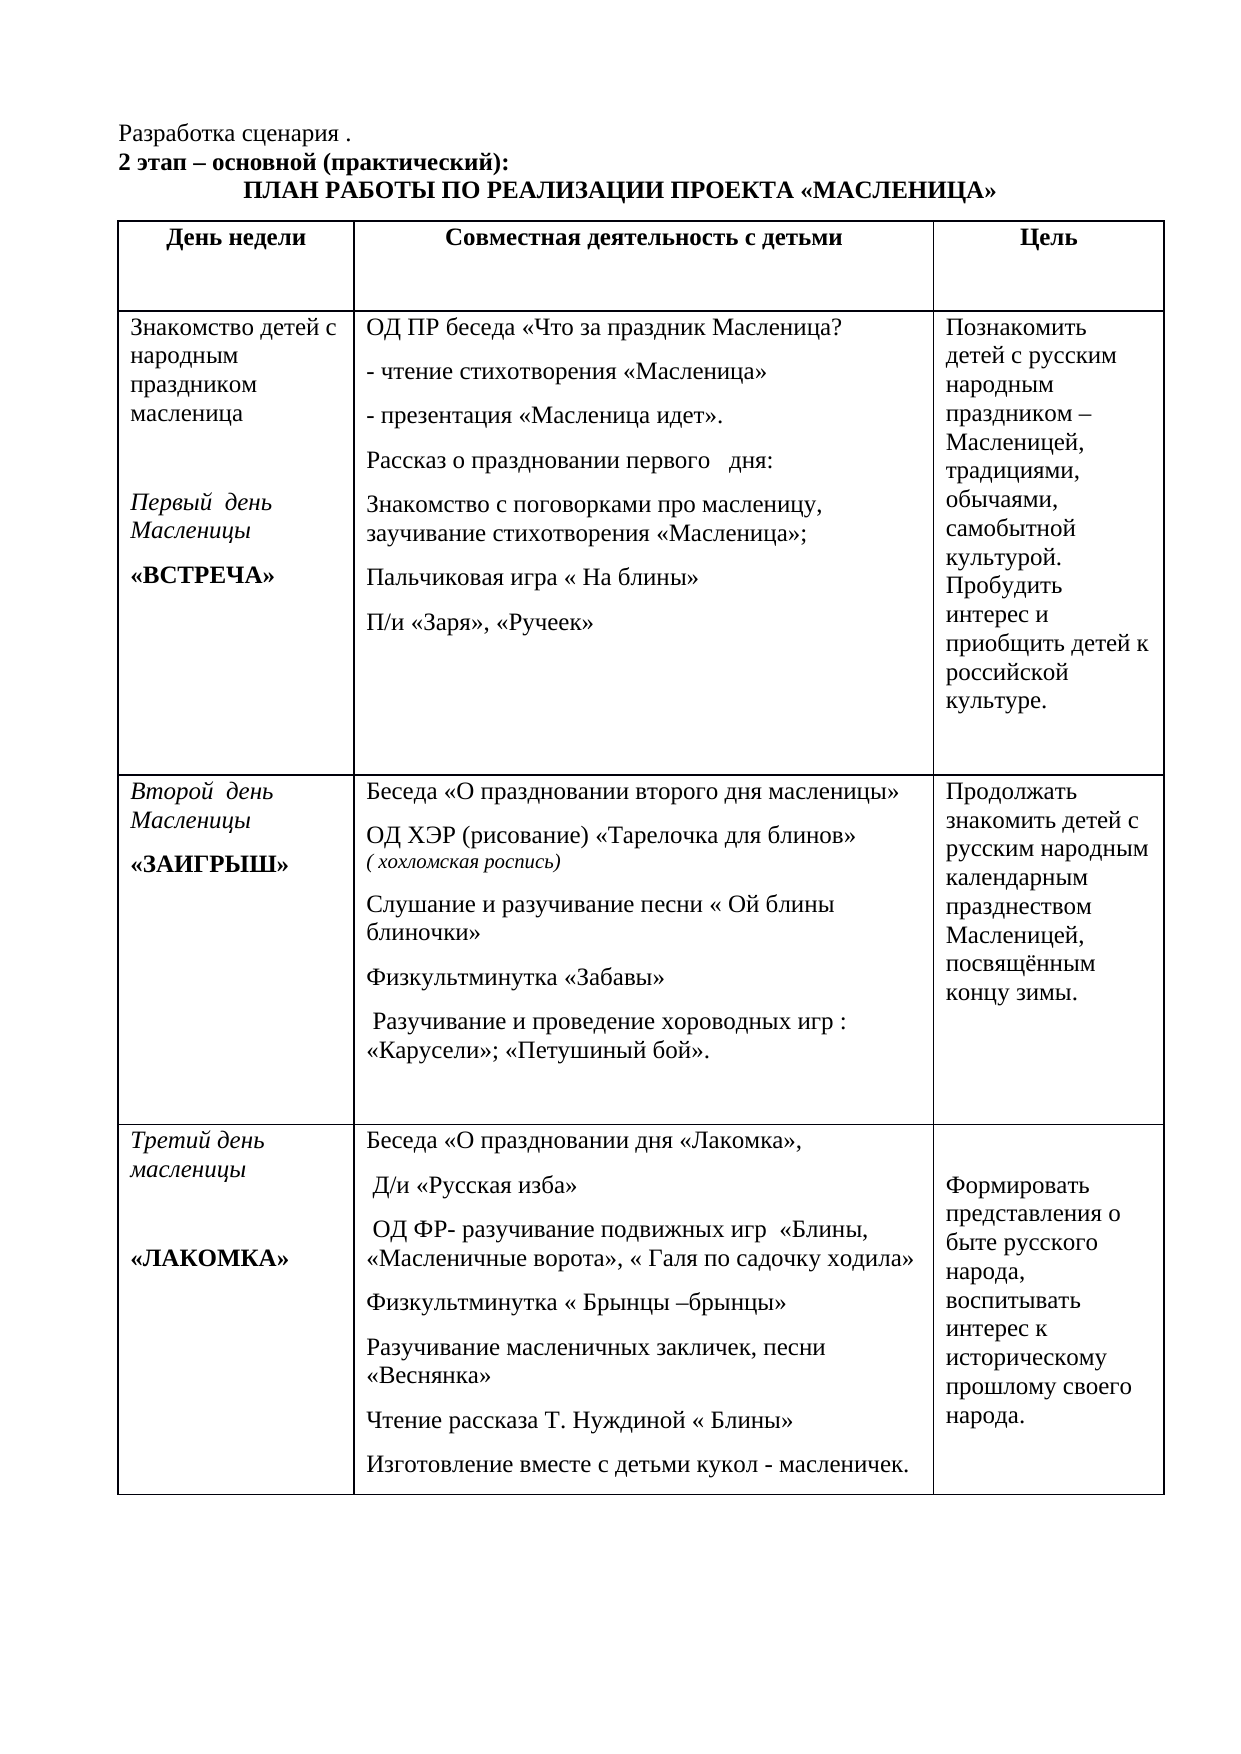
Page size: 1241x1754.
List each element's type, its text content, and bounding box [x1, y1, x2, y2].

table_cell Третий день масленицы «ЛАКОМКА» [119, 1125, 353, 1493]
table_cell Второй день Масленицы «ЗАИГРЫШ» [119, 776, 353, 1124]
table_cell Познакомить детей с русским народным праздником – Масленицей, традициями, обычаями, самобытной культурой. Пробудить интерес и приобщить детей к российской культуре. [934, 312, 1163, 774]
text Разработка сценария . [118, 118, 1122, 147]
table_cell Знакомство детей с народным праздником масленица Первый день Масленицы «ВСТРЕЧА» [119, 312, 353, 774]
table_header Цель [934, 222, 1163, 310]
table_header Совместная деятельность с детьми [355, 222, 933, 310]
table_header День недели [119, 222, 353, 310]
table_cell ОД ПР беседа «Что за праздник Масленица? - чтение стихотворения «Масленица» - презентация «Масленица идет». Рассказ о праздновании первого дня: Знакомство с поговорками про масленицу, заучивание стихотворения «Масленица»; Пальчиковая игра « На блины» П/и «Заря», «Ручеек» [355, 312, 933, 774]
table_cell Продолжать знакомить детей с русским народным календарным празднеством Масленицей, посвящённым концу зимы. [934, 776, 1163, 1124]
text 2 этап – основной (практический): [118, 147, 1122, 176]
table_cell Формировать представления о быте русского народа, воспитывать интерес к историческому прошлому своего народа. [934, 1125, 1163, 1493]
table_cell Беседа «О праздновании второго дня масленицы» ОД ХЭР (рисование) «Тарелочка для блинов» ( хохломская роспись) Слушание и разучивание песни « Ой блины блиночки» Физкультминутка «Забавы» Разучивание и проведение хороводных игр : «Карусели»; «Петушиный бой». [355, 776, 933, 1124]
table_cell Беседа «О праздновании дня «Лакомка», Д/и «Русская изба» ОД ФР- разучивание подвижных игр «Блины, «Масленичные ворота», « Галя по садочку ходила» Физкультминутка « Брынцы –брынцы» Разучивание масленичных закличек, песни «Веснянка» Чтение рассказа Т. Нуждиной « Блины» Изготовление вместе с детьми кукол - масленичек. [355, 1125, 933, 1493]
text ПЛАН РАБОТЫ ПО РЕАЛИЗАЦИИ ПРОЕКТА «МАСЛЕНИЦА» [118, 176, 1122, 204]
